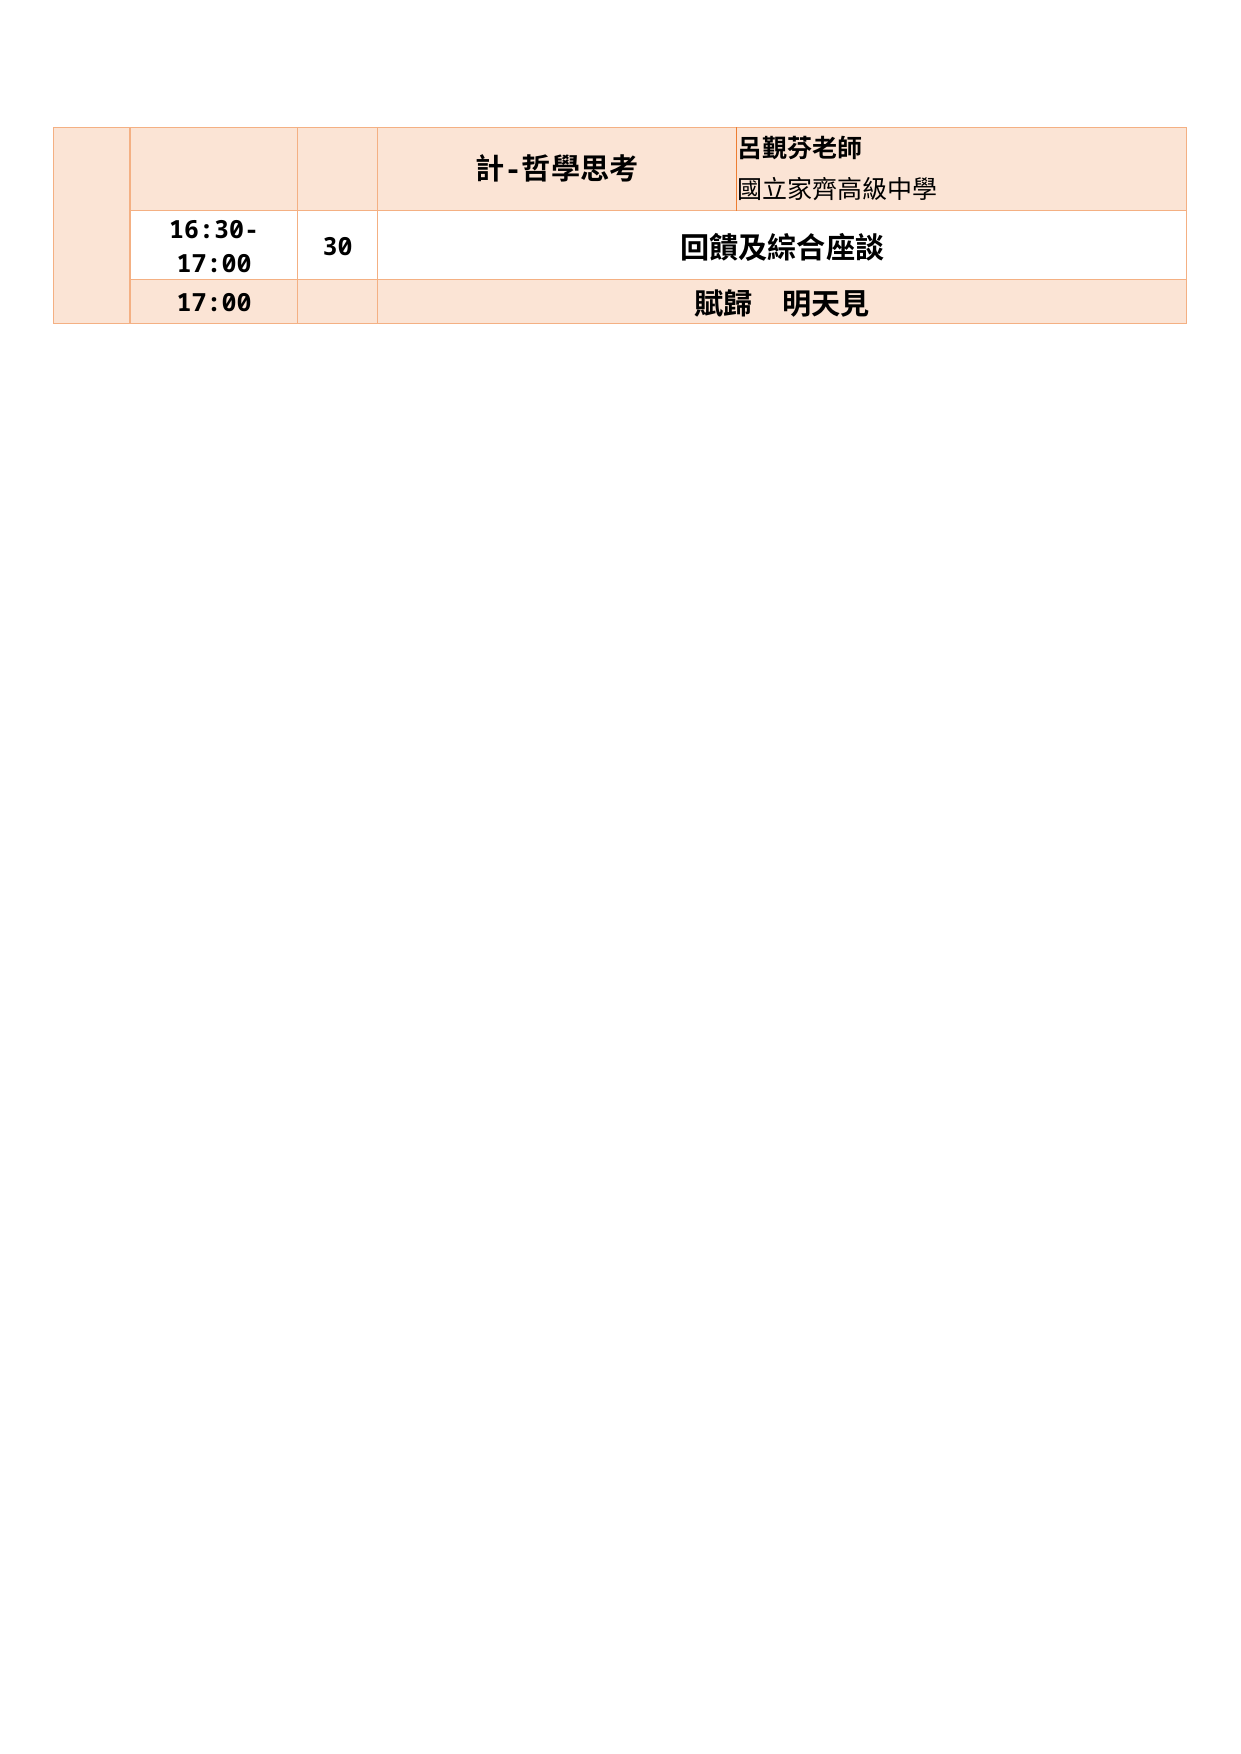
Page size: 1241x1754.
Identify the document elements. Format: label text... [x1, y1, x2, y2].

table_cell [298, 128, 377, 210]
table_cell 計-哲學思考 [378, 128, 736, 210]
table_cell 17:00 [131, 280, 297, 323]
table_cell 呂覲芬老師 國立家齊高級中學 [737, 128, 1186, 210]
table_cell 賦歸 明天見 [378, 280, 1186, 323]
table_cell [131, 128, 297, 210]
table_cell 回饋及綜合座談 [378, 211, 1186, 279]
table_cell 30 [298, 211, 377, 279]
table_cell [54, 128, 129, 323]
table_cell [298, 280, 377, 323]
table_cell 16:30-17:00 [131, 211, 297, 279]
